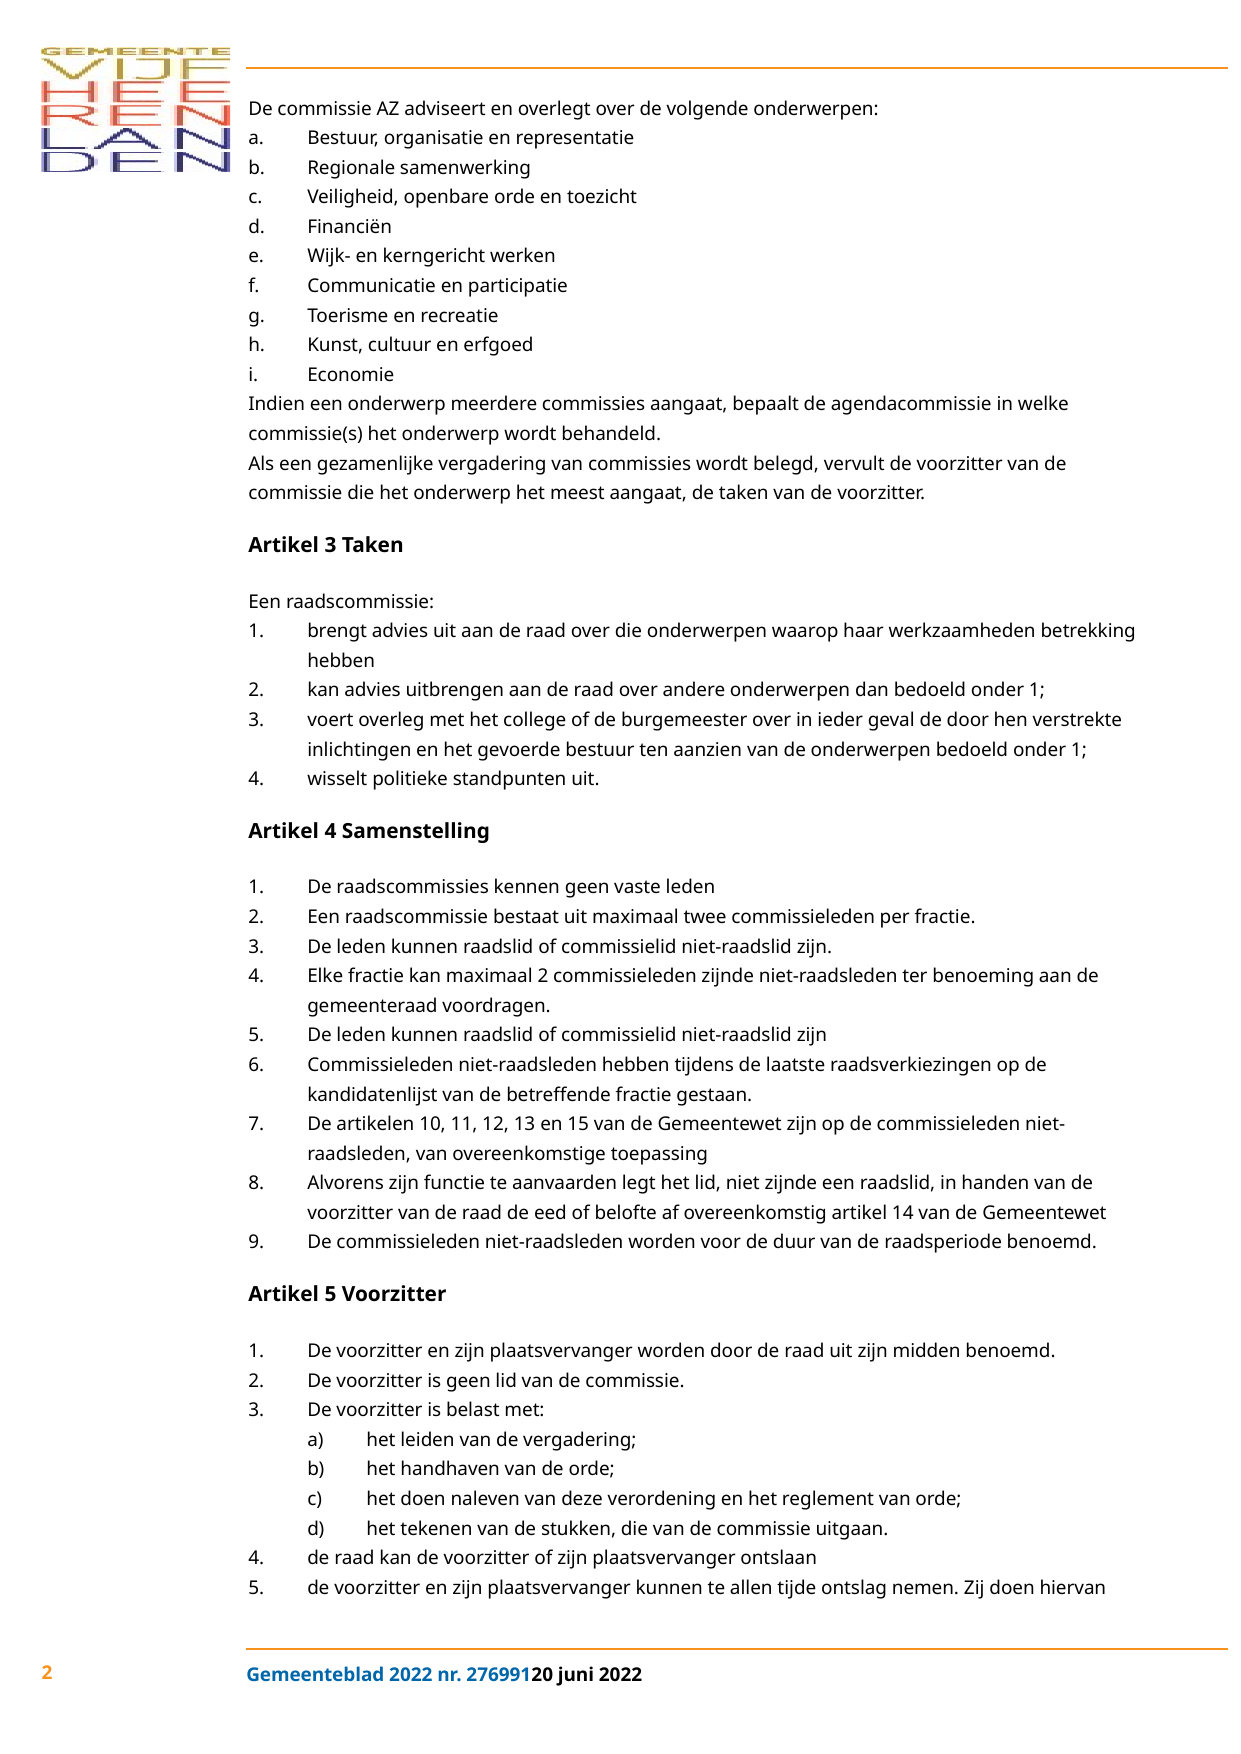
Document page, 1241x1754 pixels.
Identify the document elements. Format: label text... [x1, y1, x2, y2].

list de raad kan de voorzitter of zijn plaatsvervanger ontslaan [248, 1544, 1152, 1570]
list Financiën [248, 213, 1152, 239]
list het doen naleven van deze verordening en het reglement van orde; [307, 1485, 1152, 1511]
list de voorzitter en zijn plaatsvervanger kunnen te allen tijde ontslag nemen. Zij doen hiervan [248, 1574, 1152, 1599]
list De voorzitter is belast met: [248, 1396, 1152, 1422]
list Bestuur, organisatie en representatie [248, 124, 1152, 150]
list Communicatie en participatie [248, 272, 1152, 298]
list het leiden van de vergadering; [307, 1426, 1152, 1452]
list Kunst, cultuur en erfgoed [248, 331, 1152, 357]
list Regionale samenwerking [248, 154, 1152, 180]
list kan advies uitbrengen aan de raad over andere onderwerpen dan bedoeld onder 1; [248, 677, 1152, 702]
list De commissieleden niet-raadsleden worden voor de duur van de raadsperiode benoemd. [248, 1229, 1152, 1254]
list Wijk- en kerngericht werken [248, 243, 1152, 268]
list Economie [248, 361, 1152, 387]
list De artikelen 10, 11, 12, 13 en 15 van de Gemeentewet zijn op de commissieleden niet-raadsleden, van overeenkomstige toepassing [248, 1110, 1152, 1166]
list De voorzitter en zijn plaatsvervanger worden door de raad uit zijn midden benoemd. [248, 1337, 1152, 1363]
list het handhaven van de orde; [307, 1456, 1152, 1481]
text Indien een onderwerp meerdere commissies aangaat, bepaalt de agendacommissie in welke commissie(s) het onderwerp wordt behandeld. [248, 391, 1152, 446]
list Alvorens zijn functie te aanvaarden legt het lid, niet zijnde een raadslid, in handen van de voorzitter van de raad de eed of belofte af overeenkomstig artikel 14 van de Gemeentewet [248, 1169, 1152, 1225]
list voert overleg met het college of de burgemeester over in ieder geval de door hen verstrekte inlichtingen en het gevoerde bestuur ten aanzien van de onderwerpen bedoeld onder 1; [248, 706, 1152, 761]
list Commissieleden niet-raadsleden hebben tijdens de laatste raadsverkiezingen op de kandidatenlijst van de betreffende fractie gestaan. [248, 1051, 1152, 1107]
text Artikel 4 Samenstelling [248, 816, 1152, 844]
text Artikel 5 Voorzitter [248, 1279, 1152, 1308]
list wisselt politieke standpunten uit. [248, 765, 1152, 791]
text De commissie AZ adviseert en overlegt over de volgende onderwerpen: [248, 95, 1152, 121]
list De leden kunnen raadslid of commissielid niet-raadslid zijn. [248, 933, 1152, 959]
list Toerisme en recreatie [248, 302, 1152, 328]
list De leden kunnen raadslid of commissielid niet-raadslid zijn [248, 1022, 1152, 1047]
picture [41, 47, 231, 172]
list het tekenen van de stukken, die van de commissie uitgaan. [307, 1515, 1152, 1540]
list brengt advies uit aan de raad over die onderwerpen waarop haar werkzaamheden betrekking hebben [248, 617, 1152, 673]
list Veiligheid, openbare orde en toezicht [248, 183, 1152, 209]
text Artikel 3 Taken [248, 530, 1152, 558]
list De voorzitter is geen lid van de commissie. [248, 1367, 1152, 1392]
text Als een gezamenlijke vergadering van commissies wordt belegd, vervult de voorzitter van de commissie die het onderwerp het meest aangaat, de taken van de voorzitter. [248, 450, 1152, 505]
list Een raadscommissie bestaat uit maximaal twee commissieleden per fractie. [248, 903, 1152, 929]
text Een raadscommissie: [248, 588, 1152, 613]
list Elke fractie kan maximaal 2 commissieleden zijnde niet-raadsleden ter benoeming aan de gemeenteraad voordragen. [248, 962, 1152, 1018]
list De raadscommissies kennen geen vaste leden [248, 874, 1152, 899]
